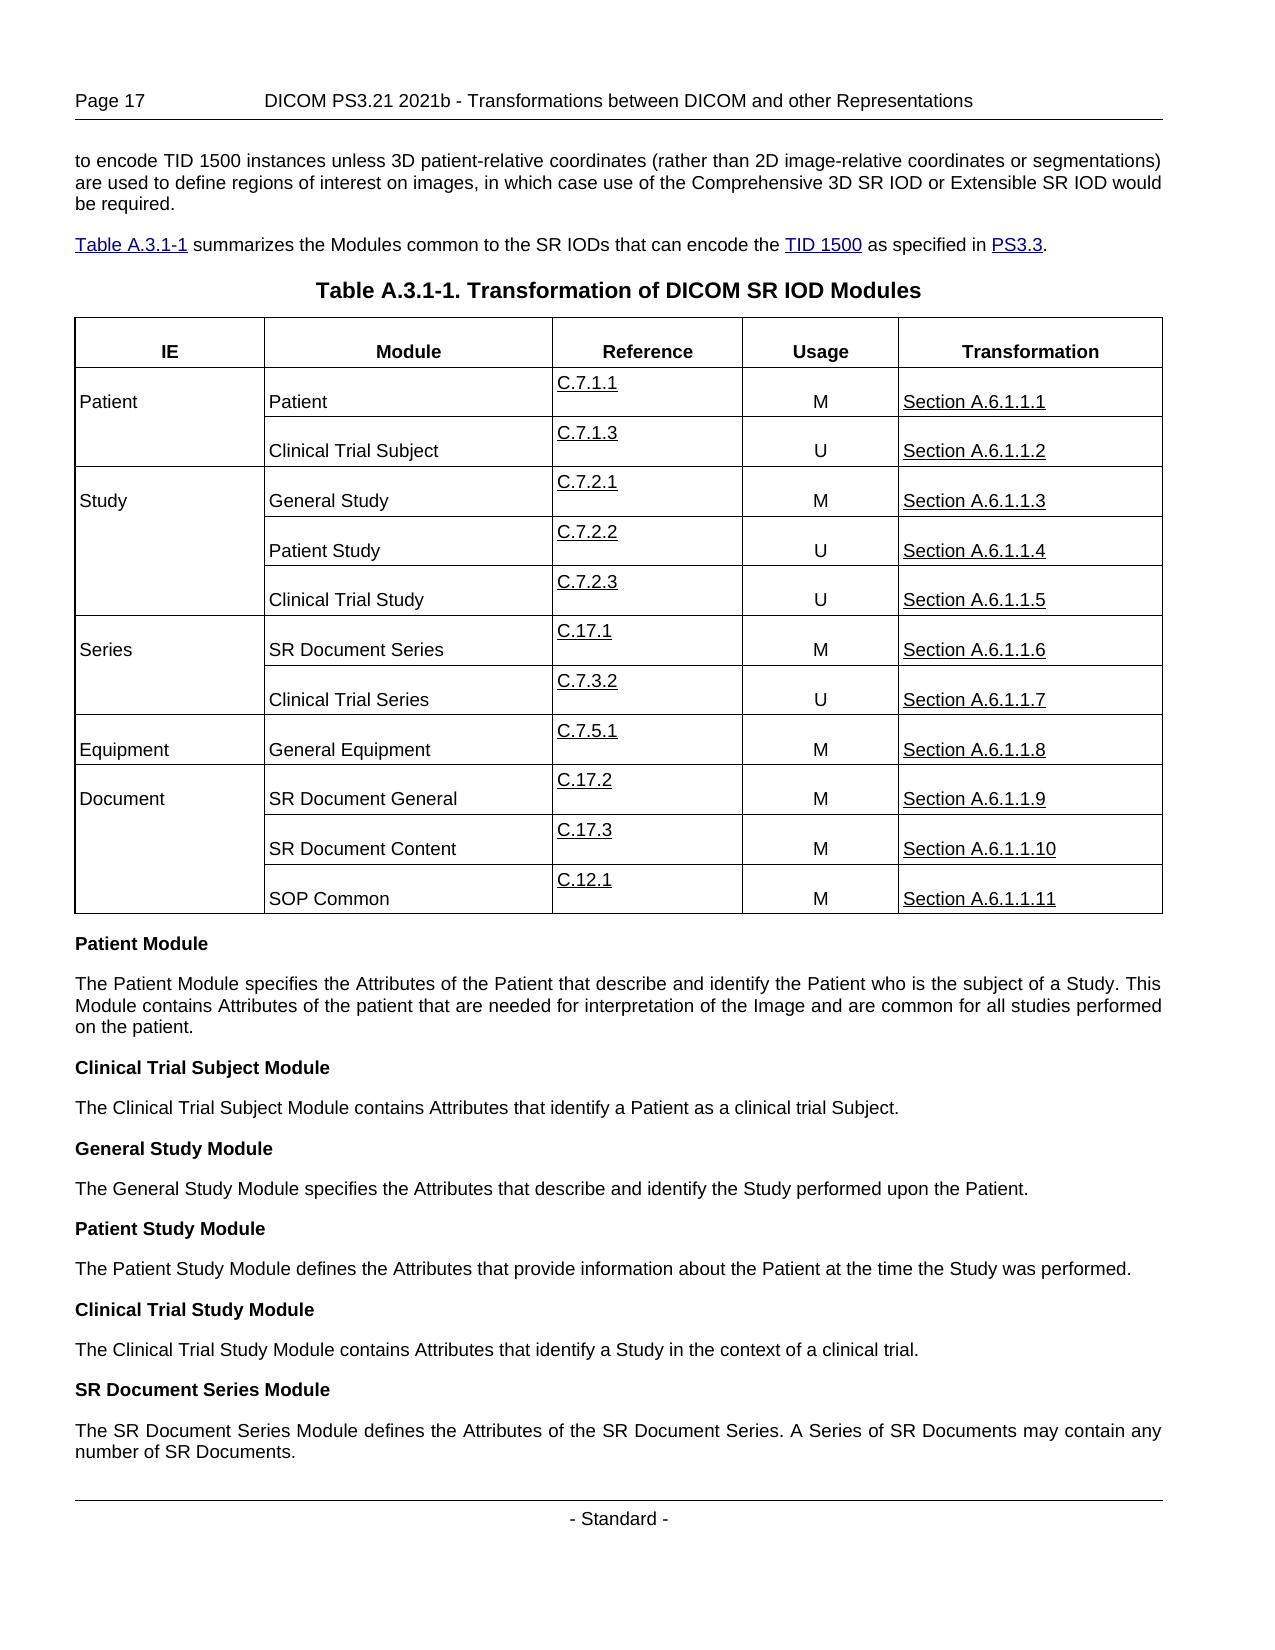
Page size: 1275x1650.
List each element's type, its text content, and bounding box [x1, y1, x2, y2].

table_cell M [743, 765, 898, 814]
table_header Reference [553, 318, 742, 367]
text Table A.3.1-1 summarizes the Modules common to the SR IODs that can encode the TID 1500 as specified in PS3.3. [75, 233, 1162, 255]
text The SR Document Series Module defines the Attributes of the SR Document Series. A Series of SR Documents may contain any number of SR Documents. [75, 1419, 1162, 1463]
text SR Document Series Module [75, 1379, 1162, 1401]
table_cell Clinical Trial Study [265, 566, 552, 615]
text General Study Module [75, 1137, 1162, 1159]
table_cell Equipment [76, 715, 264, 764]
table_cell Patient [76, 368, 264, 466]
table_cell C.17.2 [553, 765, 742, 814]
table_cell M [743, 368, 898, 416]
table_cell U [743, 566, 898, 615]
text The Clinical Trial Study Module contains Attributes that identify a Study in the context of a clinical trial. [75, 1339, 1162, 1360]
table_cell Section A.6.1.1.3 [899, 467, 1162, 516]
table_cell Section A.6.1.1.11 [899, 865, 1162, 913]
table_cell SR Document General [265, 765, 552, 814]
table_cell C.17.3 [553, 815, 742, 863]
table_cell C.7.2.2 [553, 517, 742, 565]
table_header Usage [743, 318, 898, 367]
text The Patient Study Module defines the Attributes that provide information about the Patient at the time the Study was performed. [75, 1258, 1162, 1280]
text Clinical Trial Subject Module [75, 1057, 1162, 1078]
text Clinical Trial Study Module [75, 1298, 1162, 1320]
text Table A.3.1-1. Transformation of DICOM SR IOD Modules [75, 277, 1162, 303]
table_cell C.7.2.3 [553, 566, 742, 615]
table_cell Section A.6.1.1.10 [899, 815, 1162, 863]
table_cell U [743, 417, 898, 466]
table_cell Section A.6.1.1.8 [899, 715, 1162, 764]
table_header IE [76, 318, 264, 367]
table_cell SR Document Content [265, 815, 552, 863]
table_header Transformation [899, 318, 1162, 367]
text The General Study Module specifies the Attributes that describe and identify the Study performed upon the Patient. [75, 1178, 1162, 1199]
table_cell General Equipment [265, 715, 552, 764]
table_cell C.7.1.1 [553, 368, 742, 416]
table_cell Patient Study [265, 517, 552, 565]
table_cell U [743, 517, 898, 565]
table_cell Section A.6.1.1.4 [899, 517, 1162, 565]
table_cell Section A.6.1.1.6 [899, 616, 1162, 665]
table_cell Document [76, 765, 264, 913]
table_cell C.7.3.2 [553, 666, 742, 714]
table_cell SR Document Series [265, 616, 552, 665]
table_cell Clinical Trial Subject [265, 417, 552, 466]
table_cell M [743, 865, 898, 913]
table_cell M [743, 815, 898, 863]
table_cell SOP Common [265, 865, 552, 913]
table_header Module [265, 318, 552, 367]
text The Patient Module specifies the Attributes of the Patient that describe and identify the Patient who is the subject of a Study. This Module contains Attributes of the patient that are needed for interpretation of the Image and are common for all studies performed on the patient. [75, 973, 1162, 1038]
table_cell Section A.6.1.1.1 [899, 368, 1162, 416]
text Patient Module [75, 933, 1162, 954]
table_cell Section A.6.1.1.2 [899, 417, 1162, 466]
table_cell Clinical Trial Series [265, 666, 552, 714]
table_cell M [743, 616, 898, 665]
text Patient Study Module [75, 1218, 1162, 1239]
table_cell Patient [265, 368, 552, 416]
table_cell Section A.6.1.1.7 [899, 666, 1162, 714]
table_cell M [743, 467, 898, 516]
table_cell C.7.2.1 [553, 467, 742, 516]
text to encode TID 1500 instances unless 3D patient-relative coordinates (rather than 2D image-relative coordinates or segmentations) are used to define regions of interest on images, in which case use of the Comprehensive 3D SR IOD or Extensible SR IOD would be required. [75, 150, 1162, 215]
table_cell C.17.1 [553, 616, 742, 665]
table_cell C.7.5.1 [553, 715, 742, 764]
table_cell Section A.6.1.1.5 [899, 566, 1162, 615]
table_cell Section A.6.1.1.9 [899, 765, 1162, 814]
table_cell U [743, 666, 898, 714]
table_cell C.7.1.3 [553, 417, 742, 466]
table_cell C.12.1 [553, 865, 742, 913]
table_cell M [743, 715, 898, 764]
table_cell Series [76, 616, 264, 714]
text The Clinical Trial Subject Module contains Attributes that identify a Patient as a clinical trial Subject. [75, 1097, 1162, 1118]
table_cell Study [76, 467, 264, 615]
table_cell General Study [265, 467, 552, 516]
